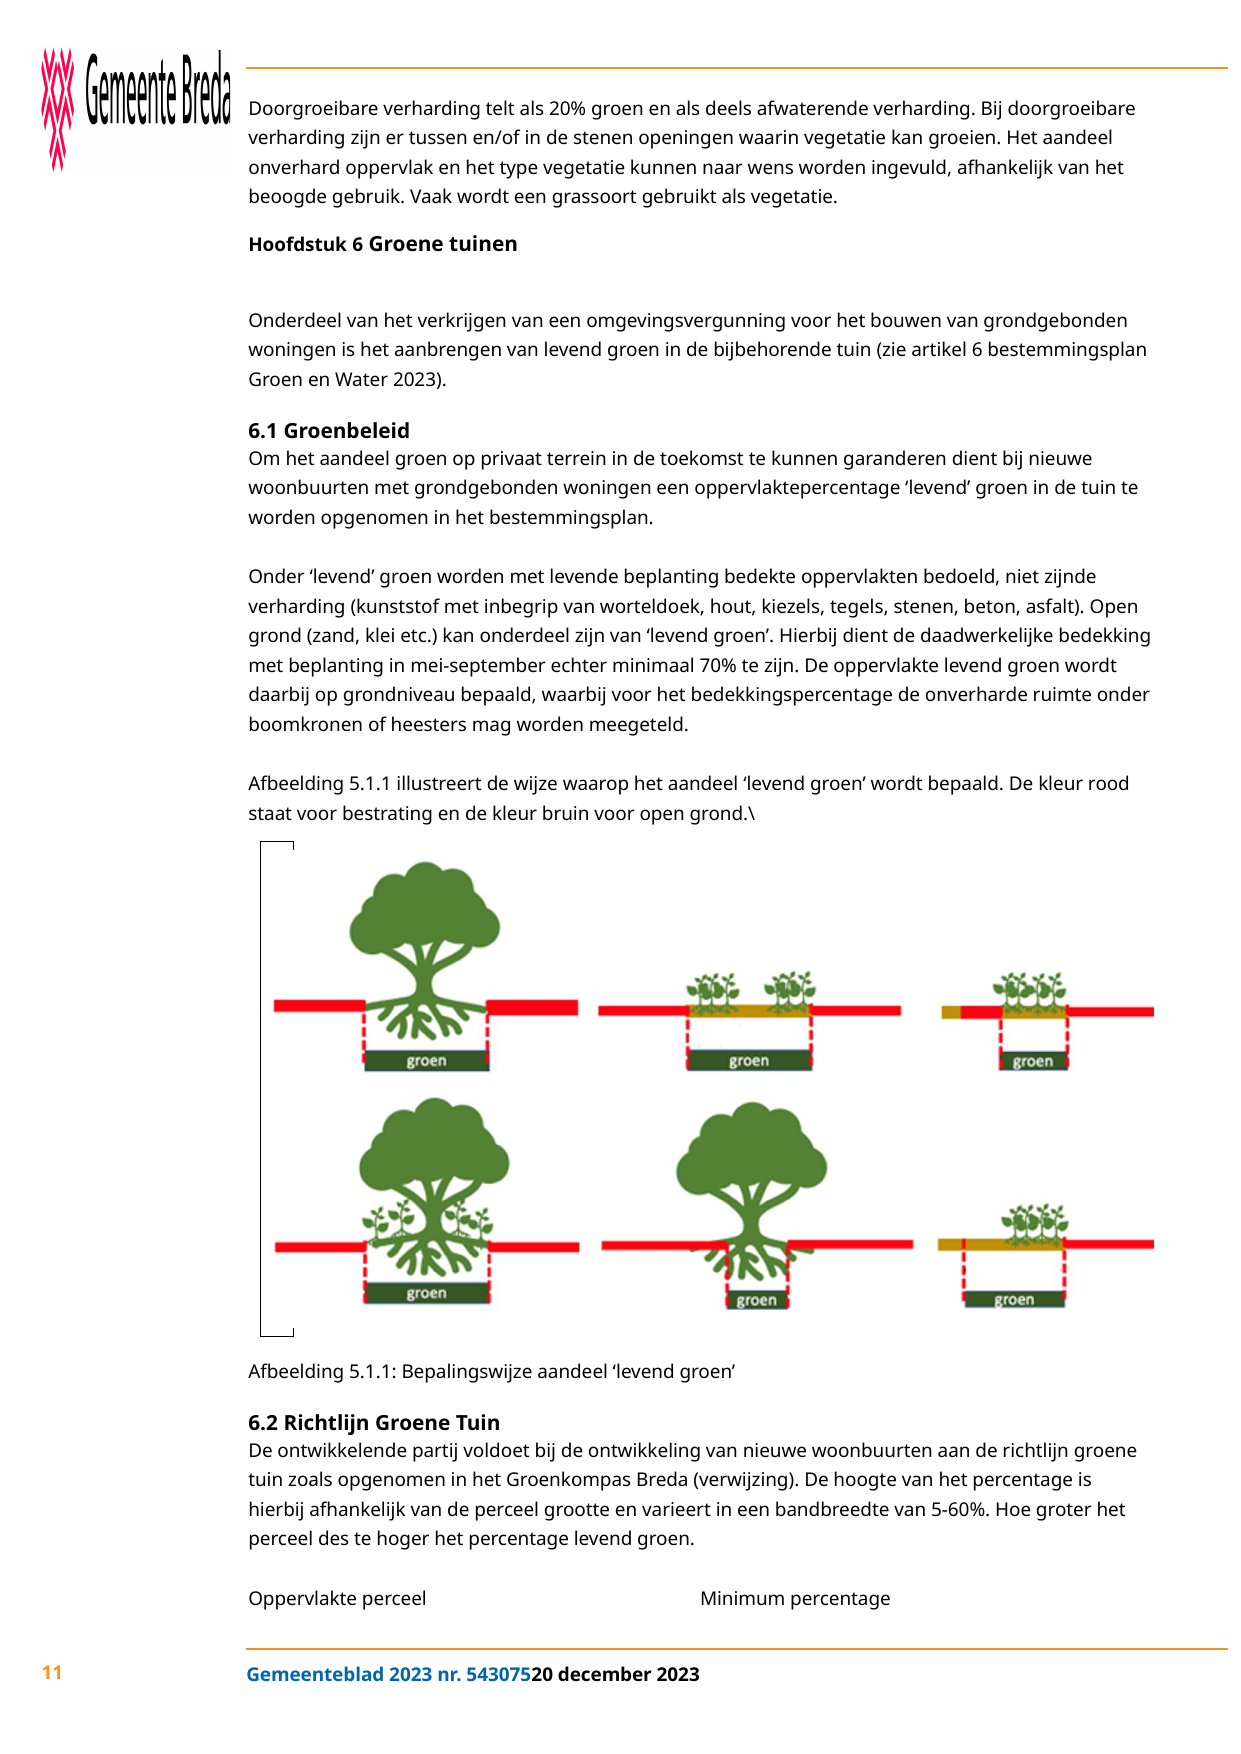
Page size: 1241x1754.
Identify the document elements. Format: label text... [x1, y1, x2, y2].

text Onderdeel van het verkrijgen van een omgevingsvergunning voor het bouwen van grondgebonden woningen is het aanbrengen van levend groen in de bijbehorende tuin (zie artikel 6 bestemmingsplan Groen en Water 2023). [248, 307, 1152, 392]
text Afbeelding 5.1.1 illustreert de wijze waarop het aandeel ‘levend groen’ wordt bepaald. De kleur rood staat voor bestrating en de kleur bruin voor open grond.\ [248, 770, 1152, 826]
picture [41, 47, 231, 172]
table_header Oppervlakte perceel [248, 1585, 700, 1611]
table_header Minimum percentage [700, 1585, 1152, 1611]
text Hoofdstuk 6 Groene tuinen [248, 229, 1152, 258]
text 6.2 Richtlijn Groene Tuin [248, 1408, 1152, 1437]
picture [268, 850, 1173, 1328]
text Doorgroeibare verharding telt als 20% groen en als deels afwaterende verharding. Bij doorgroeibare verharding zijn er tussen en/of in de stenen openingen waarin vegetatie kan groeien. Het aandeel onverhard oppervlak en het type vegetatie kunnen naar wens worden ingevuld, afhankelijk van het beoogde gebruik. Vaak wordt een grassoort gebruikt als vegetatie. [248, 95, 1152, 209]
text Onder ‘levend’ groen worden met levende beplanting bedekte oppervlakten bedoeld, niet zijnde verharding (kunststof met inbegrip van worteldoek, hout, kiezels, tegels, stenen, beton, asfalt). Open grond (zand, klei etc.) kan onderdeel zijn van ‘levend groen’. Hierbij dient de daadwerkelijke bedekking met beplanting in mei-september echter minimaal 70% te zijn. De oppervlakte levend groen wordt daarbij op grondniveau bepaald, waarbij voor het bedekkingspercentage de onverharde ruimte onder boomkronen of heesters mag worden meegeteld. [248, 563, 1152, 737]
text Om het aandeel groen op privaat terrein in de toekomst te kunnen garanderen dient bij nieuwe woonbuurten met grondgebonden woningen een oppervlaktepercentage ‘levend’ groen in de tuin te worden opgenomen in het bestemmingsplan. [248, 445, 1152, 530]
text De ontwikkelende partij voldoet bij de ontwikkeling van nieuwe woonbuurten aan de richtlijn groene tuin zoals opgenomen in het Groenkompas Breda (verwijzing). De hoogte van het percentage is hierbij afhankelijk van de perceel grootte en varieert in een bandbreedte van 5-60%. Hoe groter het perceel des te hoger het percentage levend groen. [248, 1437, 1152, 1551]
text 6.1 Groenbeleid [248, 416, 1152, 445]
text Afbeelding 5.1.1: Bepalingswijze aandeel ‘levend groen’ [248, 1358, 1152, 1384]
